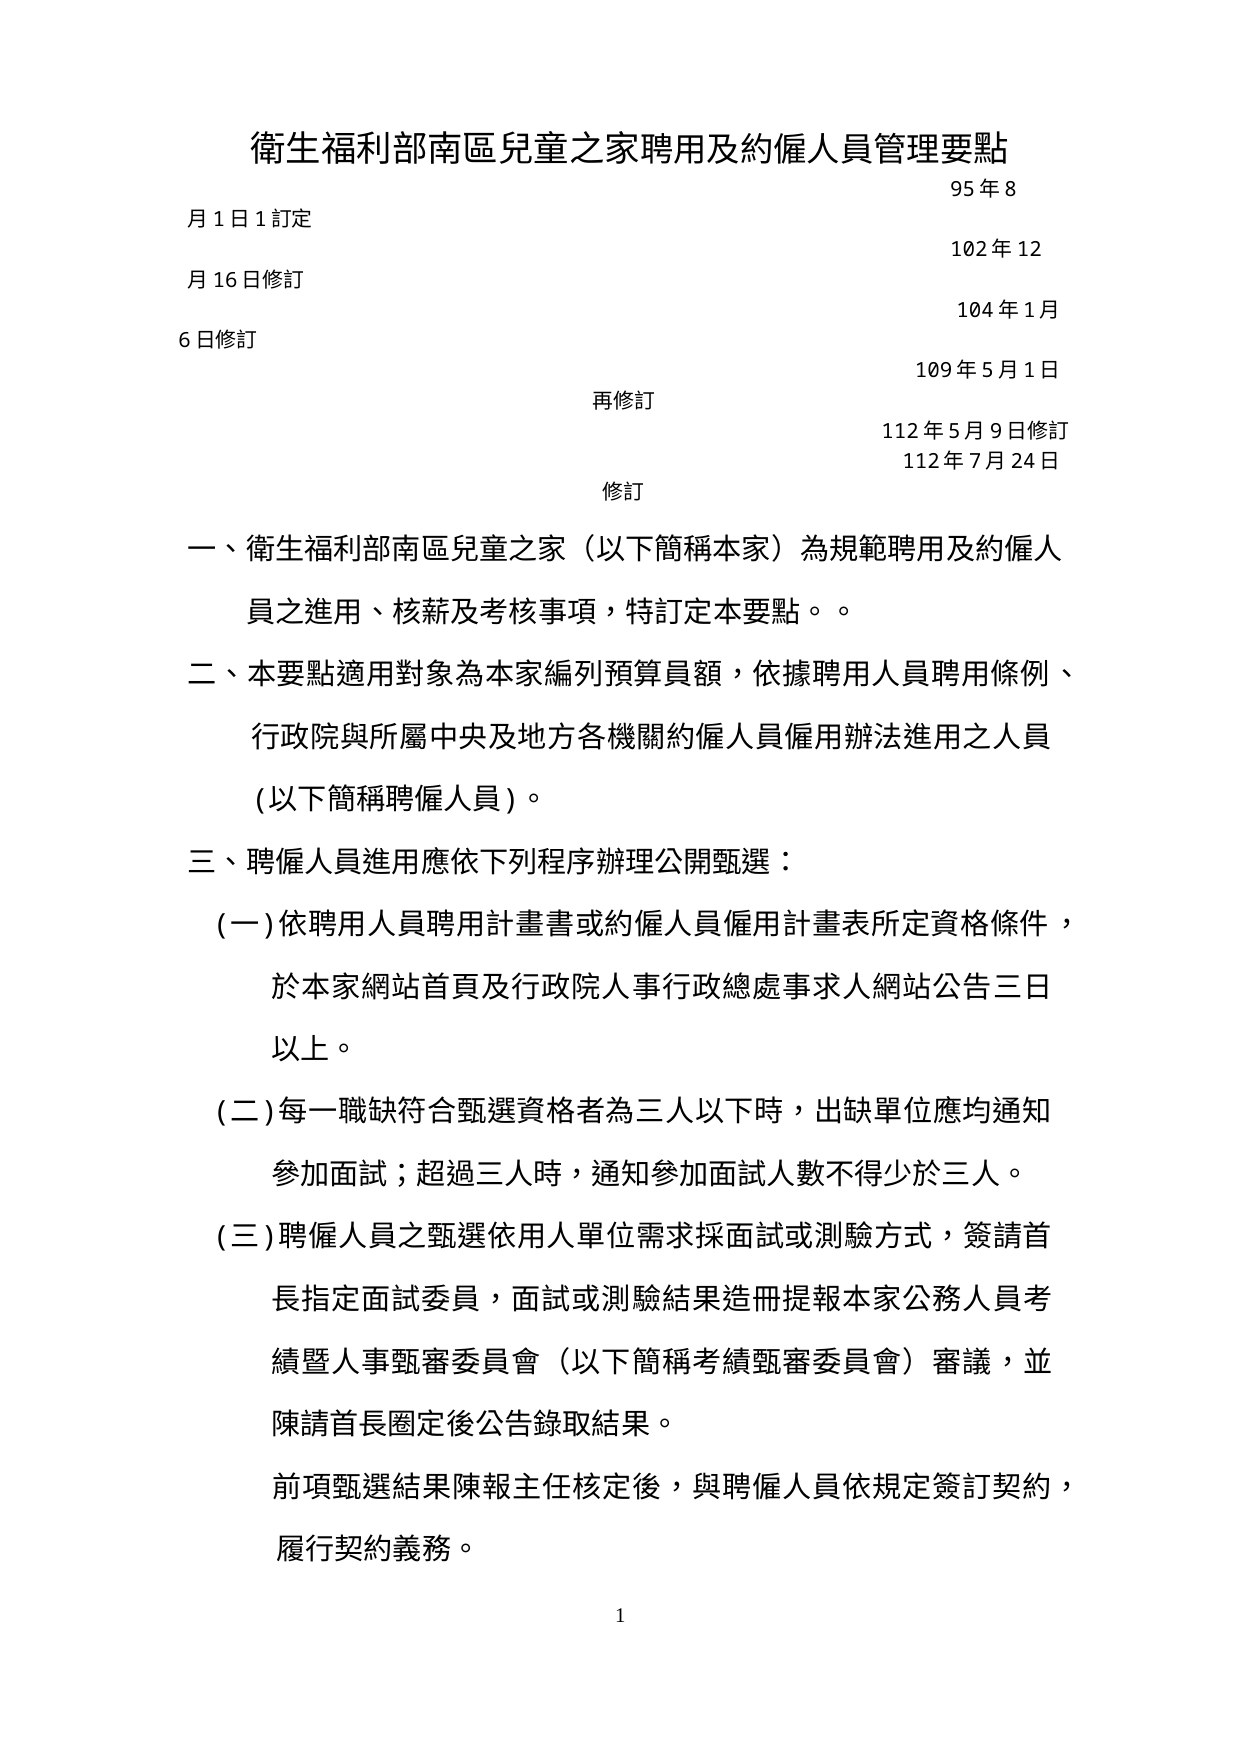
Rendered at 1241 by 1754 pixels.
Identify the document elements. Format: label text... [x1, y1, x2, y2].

text 112年5月9日修訂 [169, 414, 1069, 444]
text (三)聘僱人員之甄選依用人單位需求採面試或測驗方式，簽請首長指定面試委員，面試或測驗結果造冊提報本家公務人員考績暨人事甄審委員會（以下簡稱考績甄審委員會）審議，並陳請首長圈定後公告錄取結果。 [212, 1193, 1053, 1443]
text 109年5月1日再修訂 [169, 354, 1069, 414]
text 三、聘僱人員進用應依下列程序辦理公開甄選： [187, 818, 1053, 880]
text 衛生福利部南區兒童之家聘用及約僱人員管理要點 [169, 121, 1069, 172]
text 112年7月24日修訂 [169, 444, 1069, 505]
text 95年8月1日1訂定 [187, 172, 1032, 232]
text (一)依聘用人員聘用計畫書或約僱人員僱用計畫表所定資格條件，於本家網站首頁及行政院人事行政總處事求人網站公告三日以上。 [212, 880, 1053, 1068]
text 前項甄選結果陳報主任核定後，與聘僱人員依規定簽訂契約，履行契約義務。 [272, 1443, 1053, 1568]
text 102年12月16日修訂 [187, 232, 1053, 293]
text 104年1月6日修訂 [169, 293, 1069, 354]
text (二)每一職缺符合甄選資格者為三人以下時，出缺單位應均通知參加面試；超過三人時，通知參加面試人數不得少於三人。 [212, 1068, 1053, 1193]
text 一、衛生福利部南區兒童之家（以下簡稱本家）為規範聘用及約僱人員之進用、核薪及考核事項，特訂定本要點。。 [187, 505, 1069, 630]
text 二、本要點適用對象為本家編列預算員額，依據聘用人員聘用條例、行政院與所屬中央及地方各機關約僱人員僱用辦法進用之人員(以下簡稱聘僱人員)。 [187, 630, 1053, 818]
